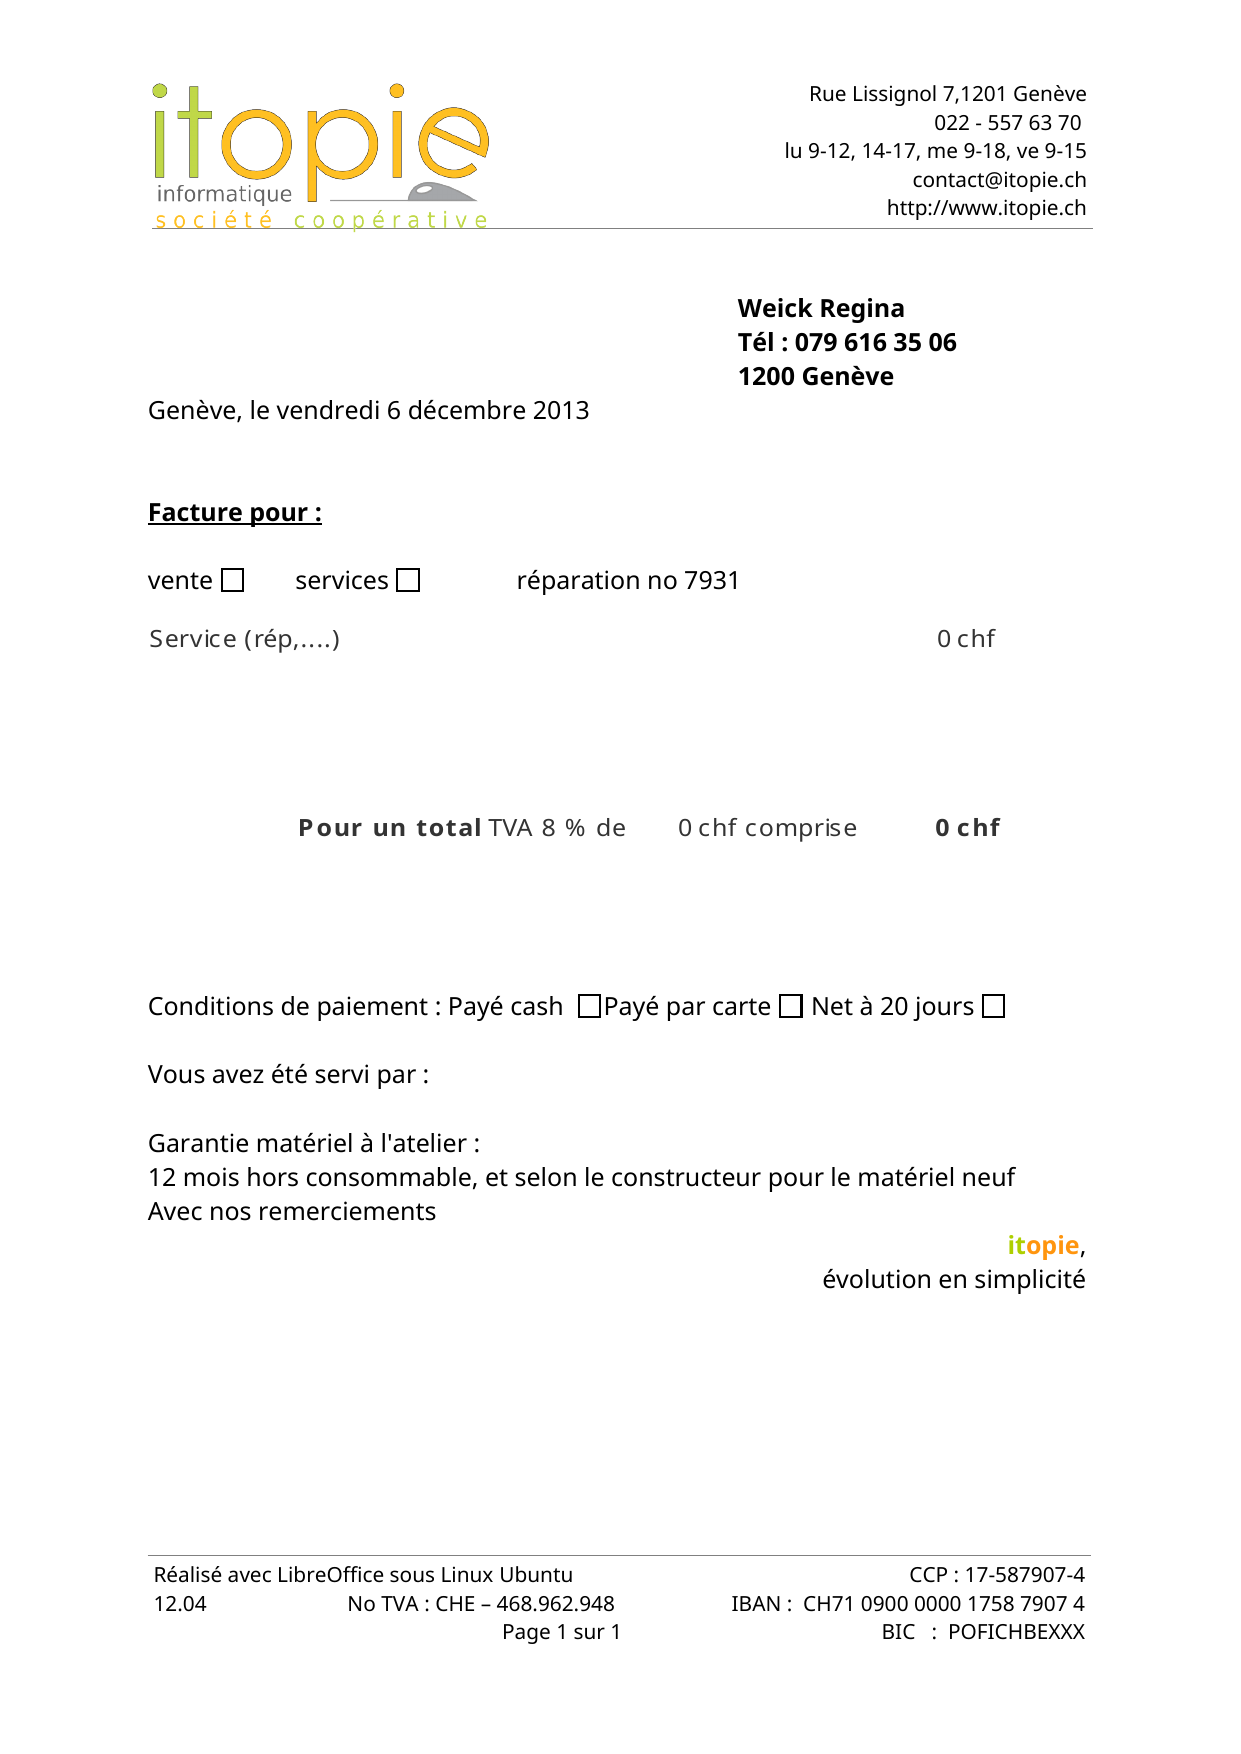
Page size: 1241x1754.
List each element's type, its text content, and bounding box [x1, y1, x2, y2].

text vente services réparation no 7931 [148, 563, 1093, 597]
text itopie, [148, 1227, 1093, 1262]
picture [138, 72, 500, 244]
text Vous avez été servi par : [148, 1057, 1093, 1091]
text Conditions de paiement : Payé cash Payé par carte Net à 20 jours [148, 989, 1093, 1023]
text 12 mois hors consommable, et selon le constructeur pour le matériel neuf [148, 1159, 1093, 1193]
text évolution en simplicité [148, 1262, 1093, 1296]
text Garantie matériel à l'atelier : [148, 1125, 1093, 1159]
text Weick Regina [148, 290, 1093, 324]
text 1200 Genève [148, 358, 1093, 392]
text Genève, le vendredi 6 décembre 2013 [148, 392, 1093, 427]
text Facture pour : [148, 495, 1093, 529]
text Avec nos remerciements [148, 1193, 1093, 1227]
text Tél : 079 616 35 06 [148, 324, 1093, 358]
